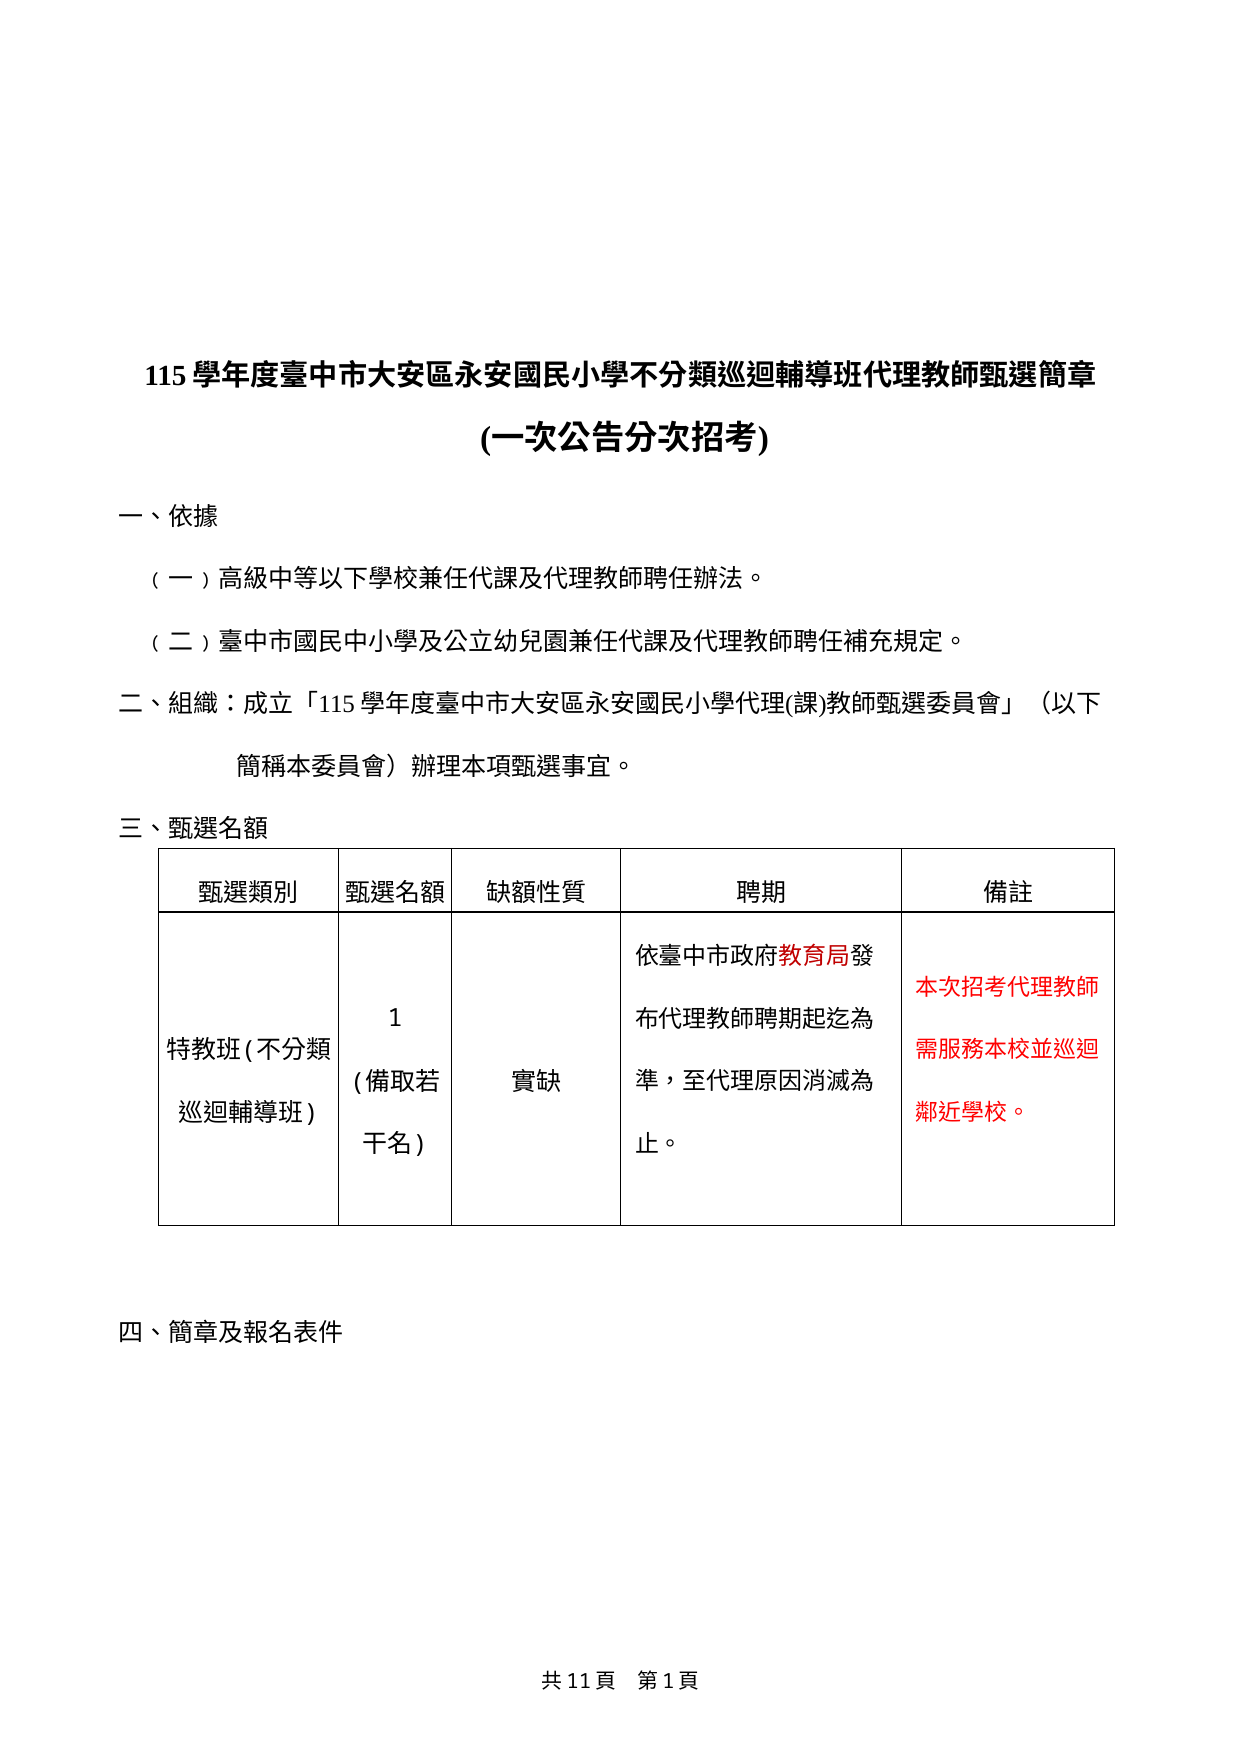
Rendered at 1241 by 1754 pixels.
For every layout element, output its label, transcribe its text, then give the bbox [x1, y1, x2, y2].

table_cell 特教班(不分類巡迴輔導班) [159, 913, 338, 1225]
table_header 缺額性質 [452, 849, 620, 911]
text 115學年度臺中市大安區永安國民小學不分類巡迴輔導班代理教師甄選簡章 [118, 331, 1122, 393]
table_header 備註 [902, 849, 1114, 911]
table_cell 實缺 [452, 913, 620, 1225]
text 四、簡章及報名表件 115年6月12日(星期五)至115年6月17日(星期三)止，逕至本校網站（網址：）、臺中市政府教育局（http://www.tc.edu.tw）、教育部全國高級中等以下學校教師選聘網（https://personnel.k12ea.gov.tw/tsn）、教育部教育人才庫媒合平臺（https://hr.k12ea.gov.tw）下載。本次甄選簡章為一次公告分次招考，倘前次招考甄選未通過或無人報名或甄選未足額，續辦下階段招考。如缺額補滿，則不再進行下階段招考。各階段甄選結果相關事宜，皆公告於本校及臺中市政府教育局網站。 [118, 1288, 1122, 1351]
text (一次公告分次招考) [99, 393, 1149, 456]
table_header 甄選名額 [339, 849, 451, 911]
table_header 本次招考代理教師需服務本校並巡迴鄰近學校。 [904, 944, 1112, 1131]
text 一、依據 [118, 473, 1122, 535]
table_cell [902, 913, 1114, 1225]
text ﹙二﹚臺中市國民中小學及公立幼兒園兼任代課及代理教師聘任補充規定。 [143, 598, 1122, 660]
text ﹙一﹚高級中等以下學校兼任代課及代理教師聘任辦法。 [143, 535, 1122, 598]
text 二、組織：成立「115學年度臺中市大安區永安國民小學代理(課)教師甄選委員會」（以下簡稱本委員會）辦理本項甄選事宜。 [118, 660, 1122, 785]
table_cell [621, 913, 901, 1225]
text 三、甄選名額 [118, 785, 1122, 848]
table_header 聘期 [621, 849, 901, 911]
table_header 甄選類別 [159, 849, 338, 911]
table_header 依臺中市政府教育局發布代理教師聘期起迄為準，至代理原因消滅為止。 [624, 913, 898, 1162]
table_cell 1 (備取若干名) [339, 913, 451, 1225]
